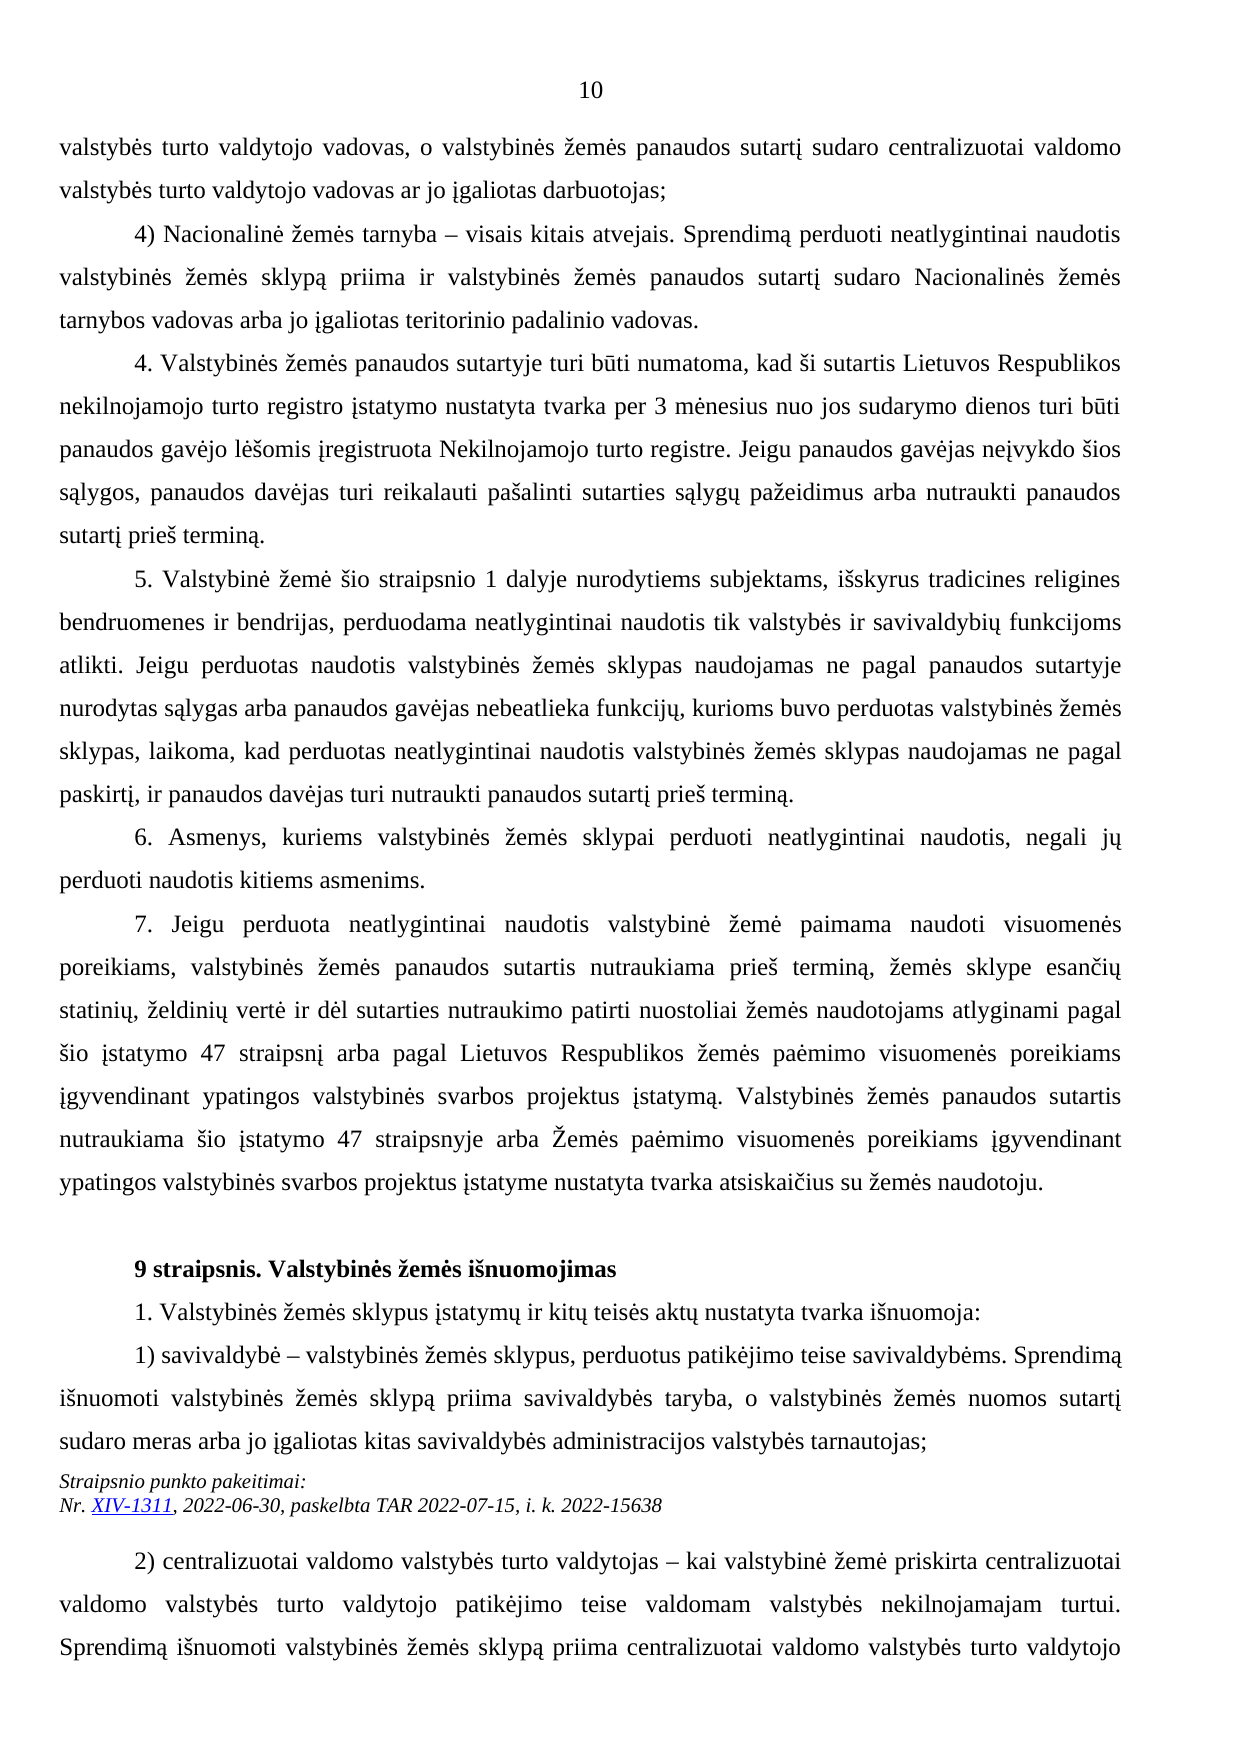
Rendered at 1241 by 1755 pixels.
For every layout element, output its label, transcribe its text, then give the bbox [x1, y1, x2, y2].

text 5. Valstybinė žemė šio straipsnio 1 dalyje nurodytiems subjektams, išskyrus tradicines religines bendruomenes ir bendrijas, perduodama neatlygintinai naudotis tik valstybės ir savivaldybių funkcijoms atlikti. Jeigu perduotas naudotis valstybinės žemės sklypas naudojamas ne pagal panaudos sutartyje nurodytas sąlygas arba panaudos gavėjas nebeatlieka funkcijų, kurioms buvo perduotas valstybinės žemės sklypas, laikoma, kad perduotas neatlygintinai naudotis valstybinės žemės sklypas naudojamas ne pagal paskirtį, ir panaudos davėjas turi nutraukti panaudos sutartį prieš terminą. [59, 564, 1122, 808]
text Straipsnio punkto pakeitimai: [59, 1469, 1122, 1493]
text 6. Asmenys, kuriems valstybinės žemės sklypai perduoti neatlygintinai naudotis, negali jų perduoti naudotis kitiems asmenims. [59, 822, 1122, 894]
text 4. Valstybinės žemės panaudos sutartyje turi būti numatoma, kad ši sutartis Lietuvos Respublikos nekilnojamojo turto registro įstatymo nustatyta tvarka per 3 mėnesius nuo jos sudarymo dienos turi būti panaudos gavėjo lėšomis įregistruota Nekilnojamojo turto registre. Jeigu panaudos gavėjas neįvykdo šios sąlygos, panaudos davėjas turi reikalauti pašalinti sutarties sąlygų pažeidimus arba nutraukti panaudos sutartį prieš terminą. [59, 348, 1122, 549]
text 4) Nacionalinė žemės tarnyba – visais kitais atvejais. Sprendimą perduoti neatlygintinai naudotis valstybinės žemės sklypą priima ir valstybinės žemės panaudos sutartį sudaro Nacionalinės žemės tarnybos vadovas arba jo įgaliotas teritorinio padalinio vadovas. [59, 219, 1122, 334]
text valstybės turto valdytojo vadovas, o valstybinės žemės panaudos sutartį sudaro centralizuotai valdomo valstybės turto valdytojo vadovas ar jo įgaliotas darbuotojas; [59, 132, 1122, 204]
text 1. Valstybinės žemės sklypus įstatymų ir kitų teisės aktų nustatyta tvarka išnuomoja: [59, 1297, 1122, 1326]
text 9 straipsnis. Valstybinės žemės išnuomojimas [59, 1254, 1122, 1282]
text 2) centralizuotai valdomo valstybės turto valdytojas – kai valstybinė žemė priskirta centralizuotai valdomo valstybės turto valdytojo patikėjimo teise valdomam valstybės nekilnojamajam turtui. Sprendimą išnuomoti valstybinės žemės sklypą priima centralizuotai valdomo valstybės turto valdytojo [59, 1546, 1122, 1661]
text 1) savivaldybė – valstybinės žemės sklypus, perduotus patikėjimo teise savivaldybėms. Sprendimą išnuomoti valstybinės žemės sklypą priima savivaldybės taryba, o valstybinės žemės nuomos sutartį sudaro meras arba jo įgaliotas kitas savivaldybės administracijos valstybės tarnautojas; [59, 1340, 1122, 1455]
text 7. Jeigu perduota neatlygintinai naudotis valstybinė žemė paimama naudoti visuomenės poreikiams, valstybinės žemės panaudos sutartis nutraukiama prieš terminą, žemės sklype esančių statinių, želdinių vertė ir dėl sutarties nutraukimo patirti nuostoliai žemės naudotojams atlyginami pagal šio įstatymo 47 straipsnį arba pagal Lietuvos Respublikos žemės paėmimo visuomenės poreikiams įgyvendinant ypatingos valstybinės svarbos projektus įstatymą. Valstybinės žemės panaudos sutartis nutraukiama šio įstatymo 47 straipsnyje arba Žemės paėmimo visuomenės poreikiams įgyvendinant ypatingos valstybinės svarbos projektus įstatyme nustatyta tvarka atsiskaičius su žemės naudotoju. [59, 909, 1122, 1196]
text Nr. XIV-1311, 2022-06-30, paskelbta TAR 2022-07-15, i. k. 2022-15638 [59, 1493, 1122, 1517]
